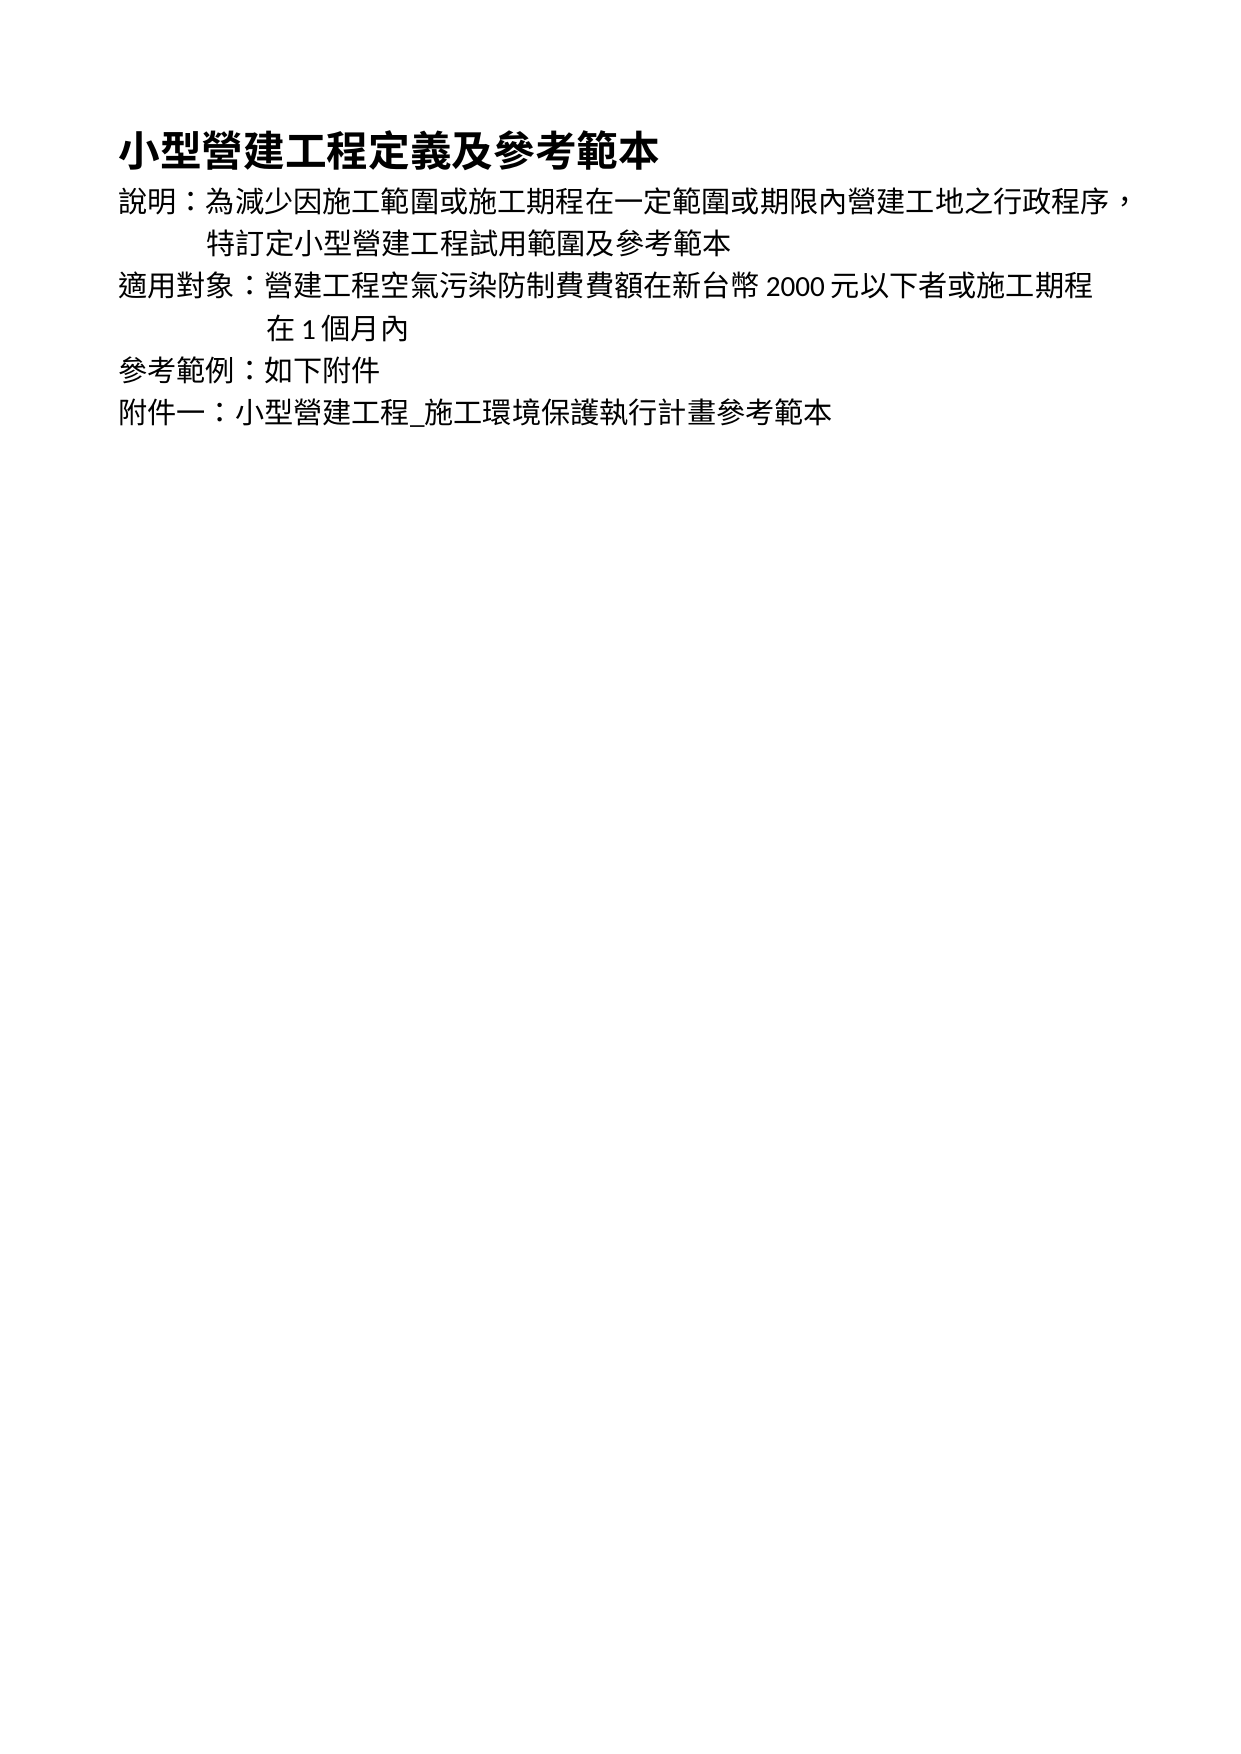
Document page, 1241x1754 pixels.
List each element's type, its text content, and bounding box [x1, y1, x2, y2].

text 附件一：小型營建工程_施工環境保護執行計畫參考範本 [118, 390, 1122, 432]
text 適用對象：營建工程空氣污染防制費費額在新台幣2000元以下者或施工期程在1個月內 [118, 263, 1122, 348]
text 說明：為減少因施工範圍或施工期程在一定範圍或期限內營建工地之行政程序，特訂定小型營建工程試用範圍及參考範本 [118, 178, 1122, 263]
text 參考範例：如下附件 [118, 348, 1122, 390]
text 小型營建工程定義及參考範本 [118, 118, 1122, 178]
